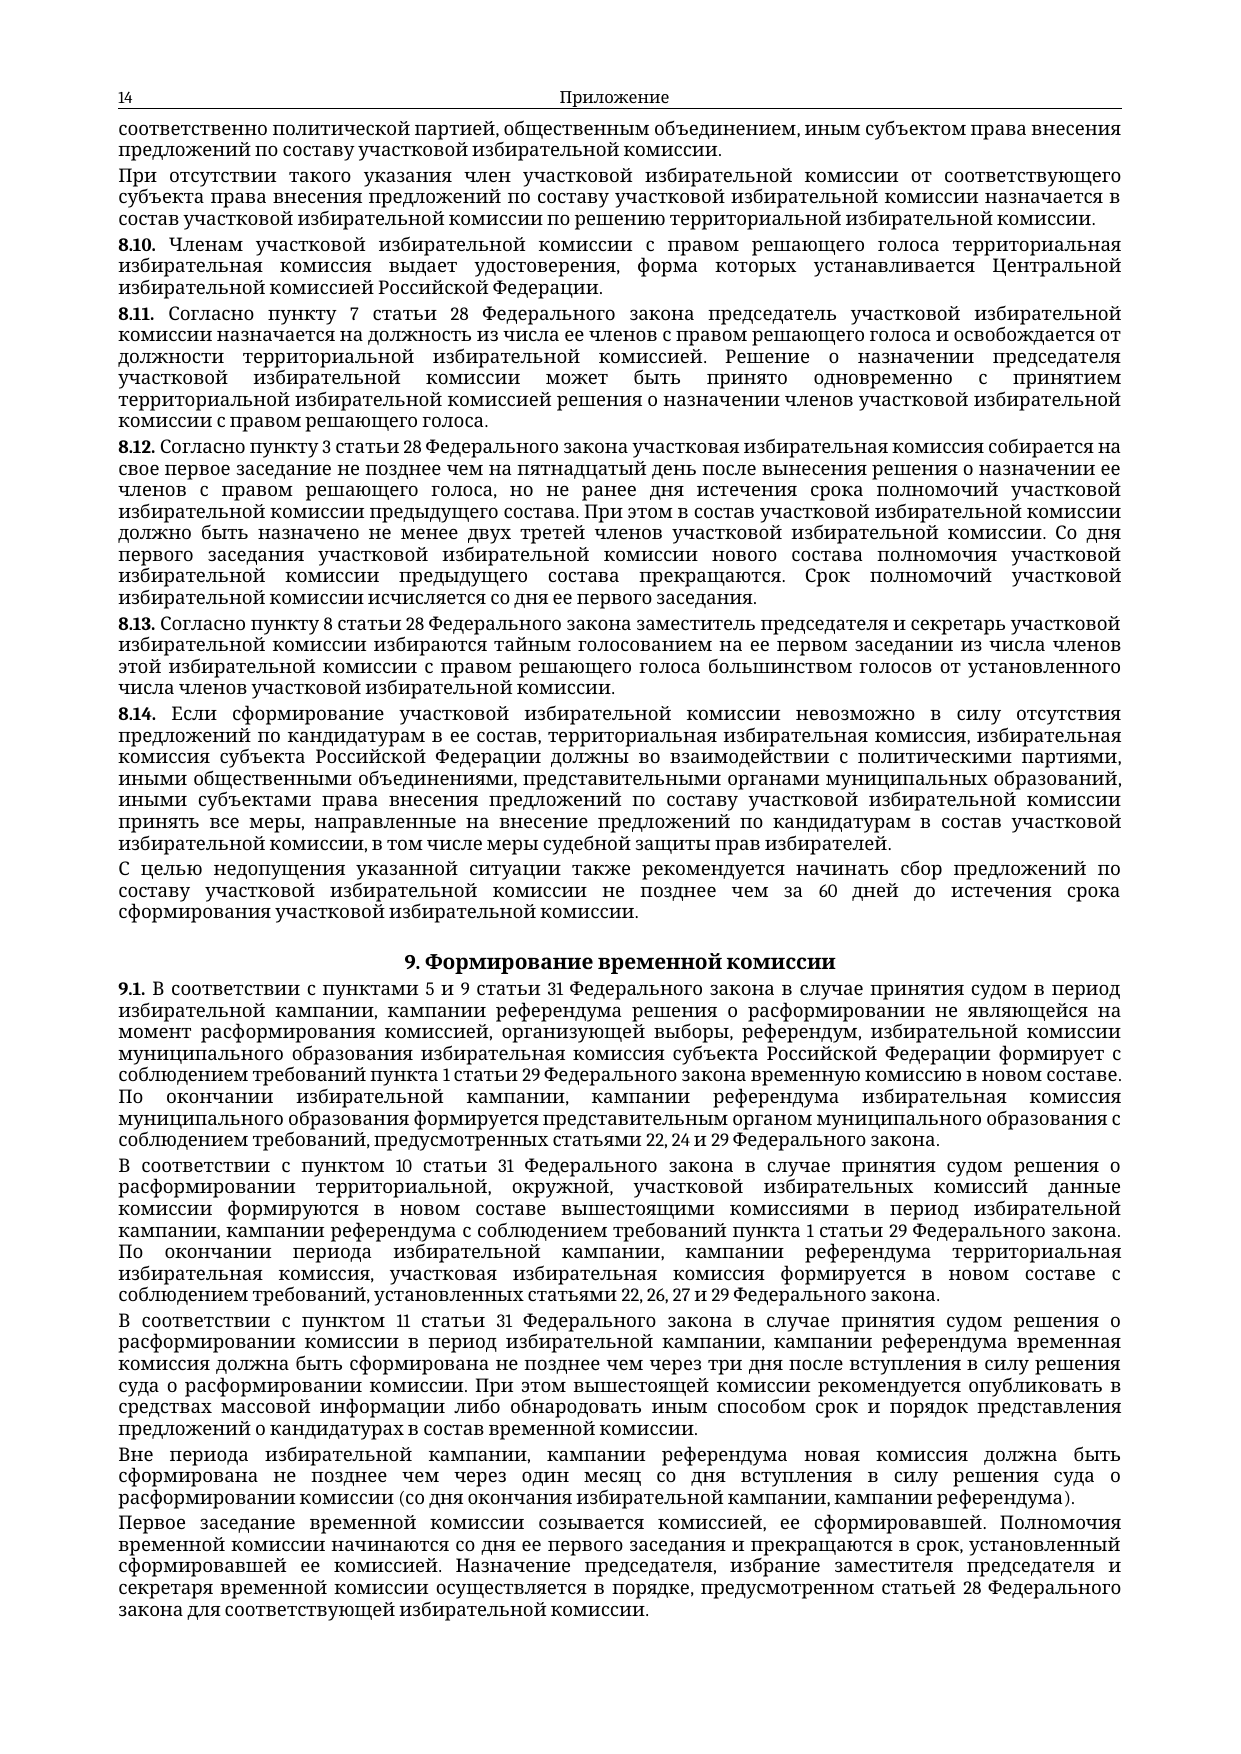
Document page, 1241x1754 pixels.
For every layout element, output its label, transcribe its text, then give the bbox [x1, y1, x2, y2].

text 9.1. В соответствии с пунктами 5 и 9 статьи 31 Федерального закона в случае принятия судом в период избирательной кампании, кампании референдума решения о расформировании не являющейся на момент расформирования комиссией, организующей выборы, референдум, избирательной комиссии муниципального образования избирательная комиссия субъекта Российской Федерации формирует с соблюдением требований пункта 1 статьи 29 Федерального закона временную комиссию в новом составе. По окончании избирательной кампании, кампании референдума избирательная комиссия муниципального образования формируется представительным органом муниципального образования с соблюдением требований, предусмотренных статьями 22, 24 и 29 Федерального закона. [118, 979, 1122, 1151]
text 8.11. Согласно пункту 7 статьи 28 Федерального закона председатель участковой избирательной комиссии назначается на должность из числа ее членов с правом решающего голоса и освобождается от должности территориальной избирательной комиссией. Решение о назначении председателя участковой избирательной комиссии может быть принято одновременно с принятием территориальной избирательной комиссией решения о назначении членов участковой избирательной комиссии с правом решающего голоса. [118, 303, 1122, 432]
text При отсутствии такого указания член участковой избирательной комиссии от соответствующего субъекта права внесения предложений по составу участковой избирательной комиссии назначается в состав участковой избирательной комиссии по решению территориальной избирательной комиссии. [118, 165, 1122, 230]
text В соответствии с пунктом 11 статьи 31 Федерального закона в случае принятия судом решения о расформировании комиссии в период избирательной кампании, кампании референдума временная комиссия должна быть сформирована не позднее чем через три дня после вступления в силу решения суда о расформировании комиссии. При этом вышестоящей комиссии рекомендуется опубликовать в средствах массовой информации либо обнародовать иным способом срок и порядок представления предложений о кандидатурах в состав временной комиссии. [118, 1311, 1122, 1440]
text Вне периода избирательной кампании, кампании референдума новая комиссия должна быть сформирована не позднее чем через один месяц со дня вступления в силу решения суда о расформировании комиссии (со дня окончания избирательной кампании, кампании референдума). [118, 1444, 1122, 1509]
text 8.10. Членам участковой избирательной комиссии с правом решающего голоса территориальная избирательная комиссия выдает удостоверения, форма которых устанавливается Центральной избирательной комиссией Российской Федерации. [118, 234, 1122, 299]
text соответственно политической партией, общественным объединением, иным субъектом права внесения предложений по составу участковой избирательной комиссии. [118, 118, 1122, 161]
text С целью недопущения указанной ситуации также рекомендуется начинать сбор предложений по составу участковой избирательной комиссии не позднее чем за 60 дней до истечения срока сформирования участковой избирательной комиссии. [118, 859, 1122, 923]
subtitle 9. Формирование временной комиссии [118, 951, 1122, 974]
text Первое заседание временной комиссии созывается комиссией, ее сформировавшей. Полномочия временной комиссии начинаются со дня ее первого заседания и прекращаются в срок, установленный сформировавшей ее комиссией. Назначение председателя, избрание заместителя председателя и секретаря временной комиссии осуществляется в порядке, предусмотренном статьей 28 Федерального закона для соответствующей избирательной комиссии. [118, 1513, 1122, 1621]
text 8.14. Если сформирование участковой избирательной комиссии невозможно в силу отсутствия предложений по кандидатурам в ее состав, территориальная избирательная комиссия, избирательная комиссия субъекта Российской Федерации должны во взаимодействии с политическими партиями, иными общественными объединениями, представительными органами муниципальных образований, иными субъектами права внесения предложений по составу участковой избирательной комиссии принять все меры, направленные на внесение предложений по кандидатурам в состав участковой избирательной комиссии, в том числе меры судебной защиты прав избирателей. [118, 704, 1122, 854]
text 8.13. Согласно пункту 8 статьи 28 Федерального закона заместитель председателя и секретарь участковой избирательной комиссии избираются тайным голосованием на ее первом заседании из числа членов этой избирательной комиссии с правом решающего голоса большинством голосов от установленного числа членов участковой избирательной комиссии. [118, 613, 1122, 699]
text В соответствии с пунктом 10 статьи 31 Федерального закона в случае принятия судом решения о расформировании территориальной, окружной, участковой избирательных комиссий данные комиссии формируются в новом составе вышестоящими комиссиями в период избирательной кампании, кампании референдума с соблюдением требований пункта 1 статьи 29 Федерального закона. По окончании периода избирательной кампании, кампании референдума территориальная избирательная комиссия, участковая избирательная комиссия формируется в новом составе с соблюдением требований, установленных статьями 22, 26, 27 и 29 Федерального закона. [118, 1155, 1122, 1306]
text 8.12. Согласно пункту 3 статьи 28 Федерального закона участковая избирательная комиссия собирается на свое первое заседание не позднее чем на пятнадцатый день после вынесения решения о назначении ее членов с правом решающего голоса, но не ранее дня истечения срока полномочий участковой избирательной комиссии предыдущего состава. При этом в состав участковой избирательной комиссии должно быть назначено не менее двух третей членов участковой избирательной комиссии. Со дня первого заседания участковой избирательной комиссии нового состава полномочия участковой избирательной комиссии предыдущего состава прекращаются. Срок полномочий участковой избирательной комиссии исчисляется со дня ее первого заседания. [118, 437, 1122, 609]
